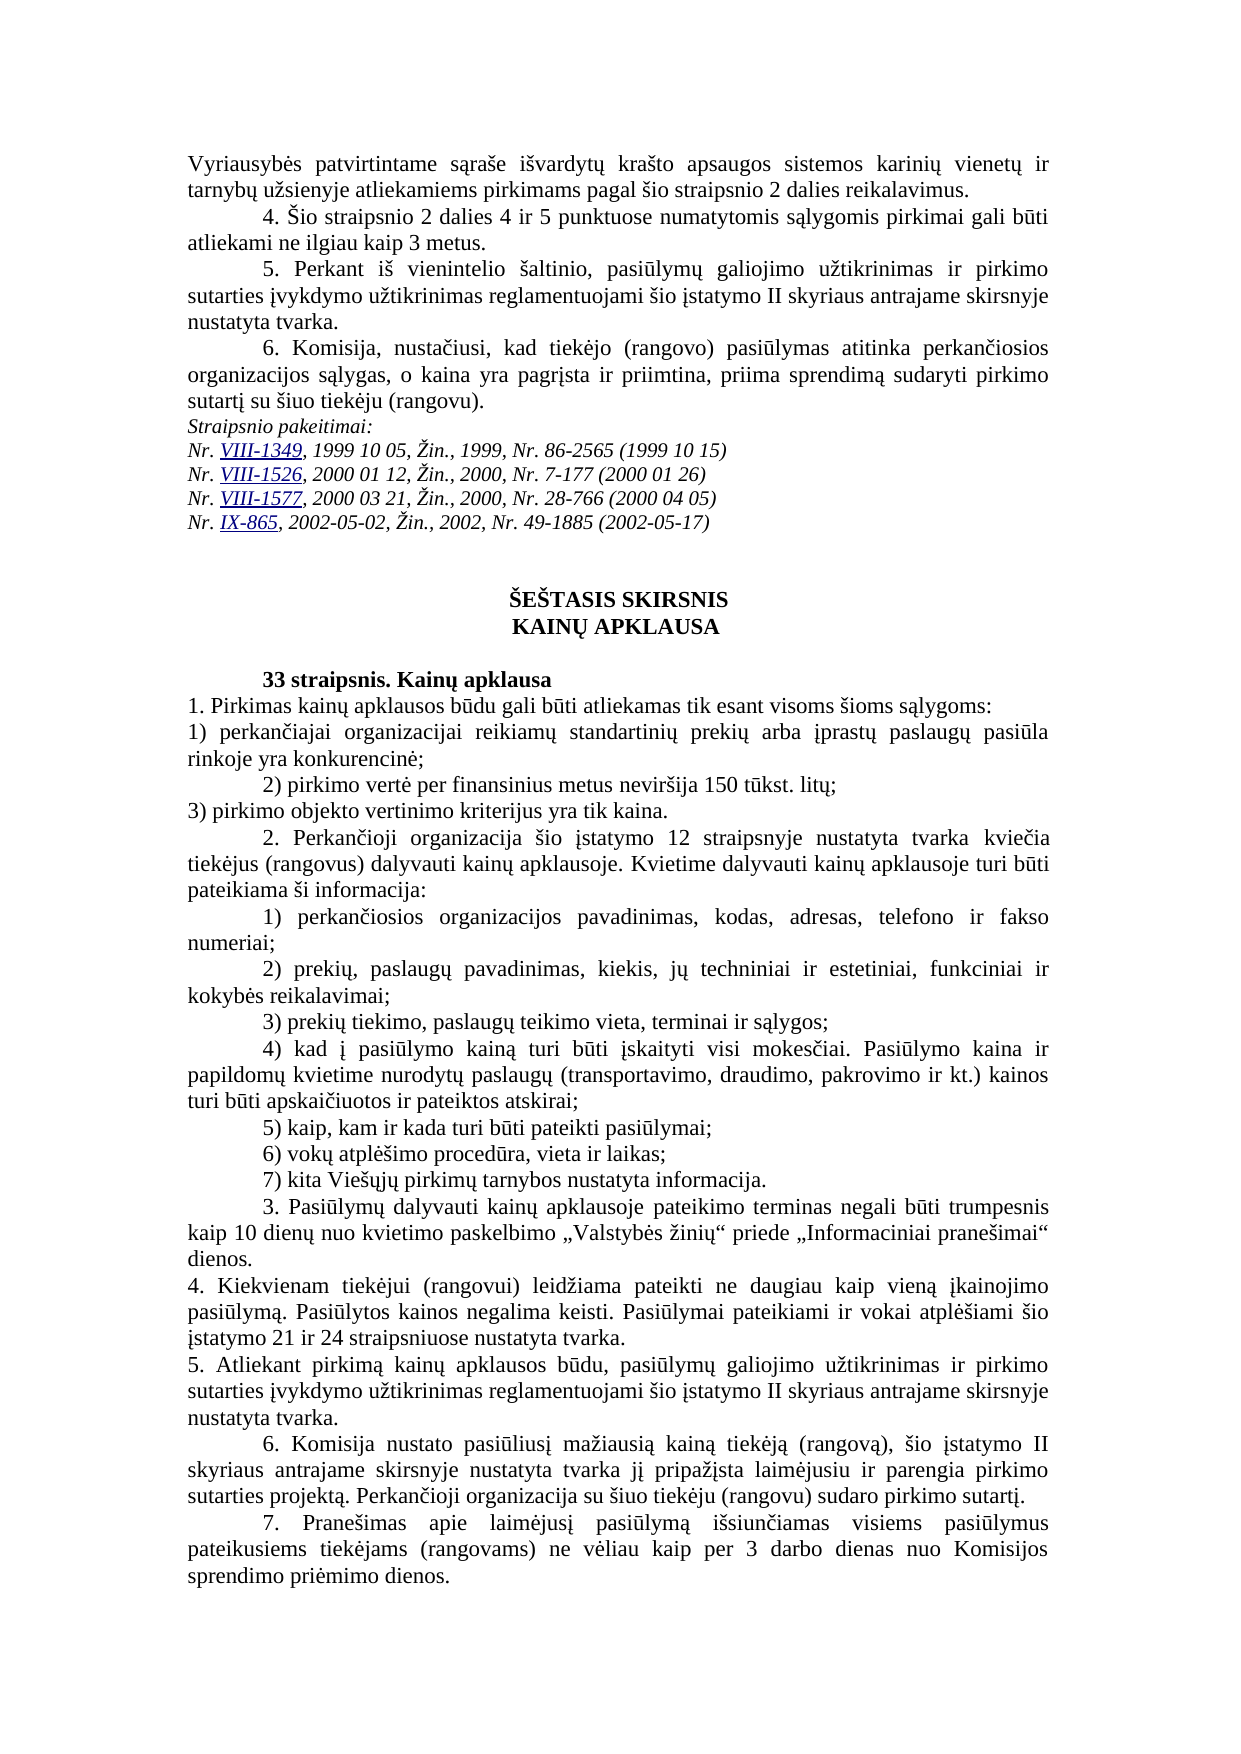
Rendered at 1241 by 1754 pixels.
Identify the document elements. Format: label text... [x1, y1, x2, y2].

text 3) pirkimo objekto vertinimo kriterijus yra tik kaina. [187, 797, 1050, 824]
text 2. Perkančioji organizacija šio įstatymo 12 straipsnyje nustatyta tvarka kviečia tiekėjus (rangovus) dalyvauti kainų apklausoje. Kvietime dalyvauti kainų apklausoje turi būti pateikiama ši informacija: [187, 824, 1050, 903]
text 1) perkančiosios organizacijos pavadinimas, kodas, adresas, telefono ir fakso numeriai; [187, 903, 1050, 956]
text 1. Pirkimas kainų apklausos būdu gali būti atliekamas tik esant visoms šioms sąlygoms: [187, 692, 1050, 718]
text 2) prekių, paslaugų pavadinimas, kiekis, jų techniniai ir estetiniai, funkciniai ir kokybės reikalavimai; [187, 956, 1050, 1008]
text 5. Atliekant pirkimą kainų apklausos būdu, pasiūlymų galiojimo užtikrinimas ir pirkimo sutarties įvykdymo užtikrinimas reglamentuojami šio įstatymo II skyriaus antrajame skirsnyje nustatyta tvarka. [187, 1351, 1050, 1430]
text 3. Pasiūlymų dalyvauti kainų apklausoje pateikimo terminas negali būti trumpesnis kaip 10 dienų nuo kvietimo paskelbimo „Valstybės žinių“ priede „Informaciniai pranešimai“ dienos. [187, 1193, 1050, 1272]
text 6) vokų atplėšimo procedūra, vieta ir laikas; [187, 1140, 1050, 1166]
text 6. Komisija nustato pasiūliusį mažiausią kainą tiekėją (rangovą), šio įstatymo II skyriaus antrajame skirsnyje nustatyta tvarka jį pripažįsta laimėjusiu ir parengia pirkimo sutarties projektą. Perkančioji organizacija su šiuo tiekėju (rangovu) sudaro pirkimo sutartį. [187, 1430, 1050, 1509]
text 6. Komisija, nustačiusi, kad tiekėjo (rangovo) pasiūlymas atitinka perkančiosios organizacijos sąlygas, o kaina yra pagrįsta ir priimtina, priima sprendimą sudaryti pirkimo sutartį su šiuo tiekėju (rangovu). [187, 334, 1050, 413]
text 1) perkančiajai organizacijai reikiamų standartinių prekių arba įprastų paslaugų pasiūla rinkoje yra konkurencinė; [187, 718, 1050, 771]
text 4. Šio straipsnio 2 dalies 4 ir 5 punktuose numatytomis sąlygomis pirkimai gali būti atliekami ne ilgiau kaip 3 metus. [187, 203, 1050, 255]
text 3) prekių tiekimo, paslaugų teikimo vieta, terminai ir sąlygos; [187, 1008, 1050, 1034]
text 7) kita Viešųjų pirkimų tarnybos nustatyta informacija. [187, 1166, 1050, 1193]
text 33 straipsnis. Kainų apklausa [187, 666, 1050, 692]
text Nr. VIII-1526, 2000 01 12, Žin., 2000, Nr. 7-177 (2000 01 26) [187, 462, 1050, 486]
text 5) kaip, kam ir kada turi būti pateikti pasiūlymai; [187, 1114, 1050, 1140]
text Nr. VIII-1577, 2000 03 21, Žin., 2000, Nr. 28-766 (2000 04 05) [187, 486, 1050, 510]
subtitle KAINŲ APKLAUSA [187, 613, 1050, 639]
text Straipsnio pakeitimai: [187, 413, 1050, 438]
text Nr. IX-865, 2002-05-02, Žin., 2002, Nr. 49-1885 (2002-05-17) [187, 510, 1050, 534]
text 5. Perkant iš vienintelio šaltinio, pasiūlymų galiojimo užtikrinimas ir pirkimo sutarties įvykdymo užtikrinimas reglamentuojami šio įstatymo II skyriaus antrajame skirsnyje nustatyta tvarka. [187, 255, 1050, 334]
text 2) pirkimo vertė per finansinius metus neviršija 150 tūkst. litų; [187, 771, 1050, 797]
text 4. Kiekvienam tiekėjui (rangovui) leidžiama pateikti ne daugiau kaip vieną įkainojimo pasiūlymą. Pasiūlytos kainos negalima keisti. Pasiūlymai pateikiami ir vokai atplėšiami šio įstatymo 21 ir 24 straipsniuose nustatyta tvarka. [187, 1272, 1050, 1351]
text 4) kad į pasiūlymo kainą turi būti įskaityti visi mokesčiai. Pasiūlymo kaina ir papildomų kvietime nurodytų paslaugų (transportavimo, draudimo, pakrovimo ir kt.) kainos turi būti apskaičiuotos ir pateiktos atskirai; [187, 1034, 1050, 1114]
text ŠEŠTASIS SKIRSNIS [187, 587, 1050, 613]
text Nr. VIII-1349, 1999 10 05, Žin., 1999, Nr. 86-2565 (1999 10 15) [187, 438, 1050, 462]
text 7. Pranešimas apie laimėjusį pasiūlymą išsiunčiamas visiems pasiūlymus pateikusiems tiekėjams (rangovams) ne vėliau kaip per 3 darbo dienas nuo Komisijos sprendimo priėmimo dienos. [187, 1509, 1050, 1588]
text Vyriausybės patvirtintame sąraše išvardytų krašto apsaugos sistemos karinių vienetų ir tarnybų užsienyje atliekamiems pirkimams pagal šio straipsnio 2 dalies reikalavimus. [187, 150, 1050, 203]
